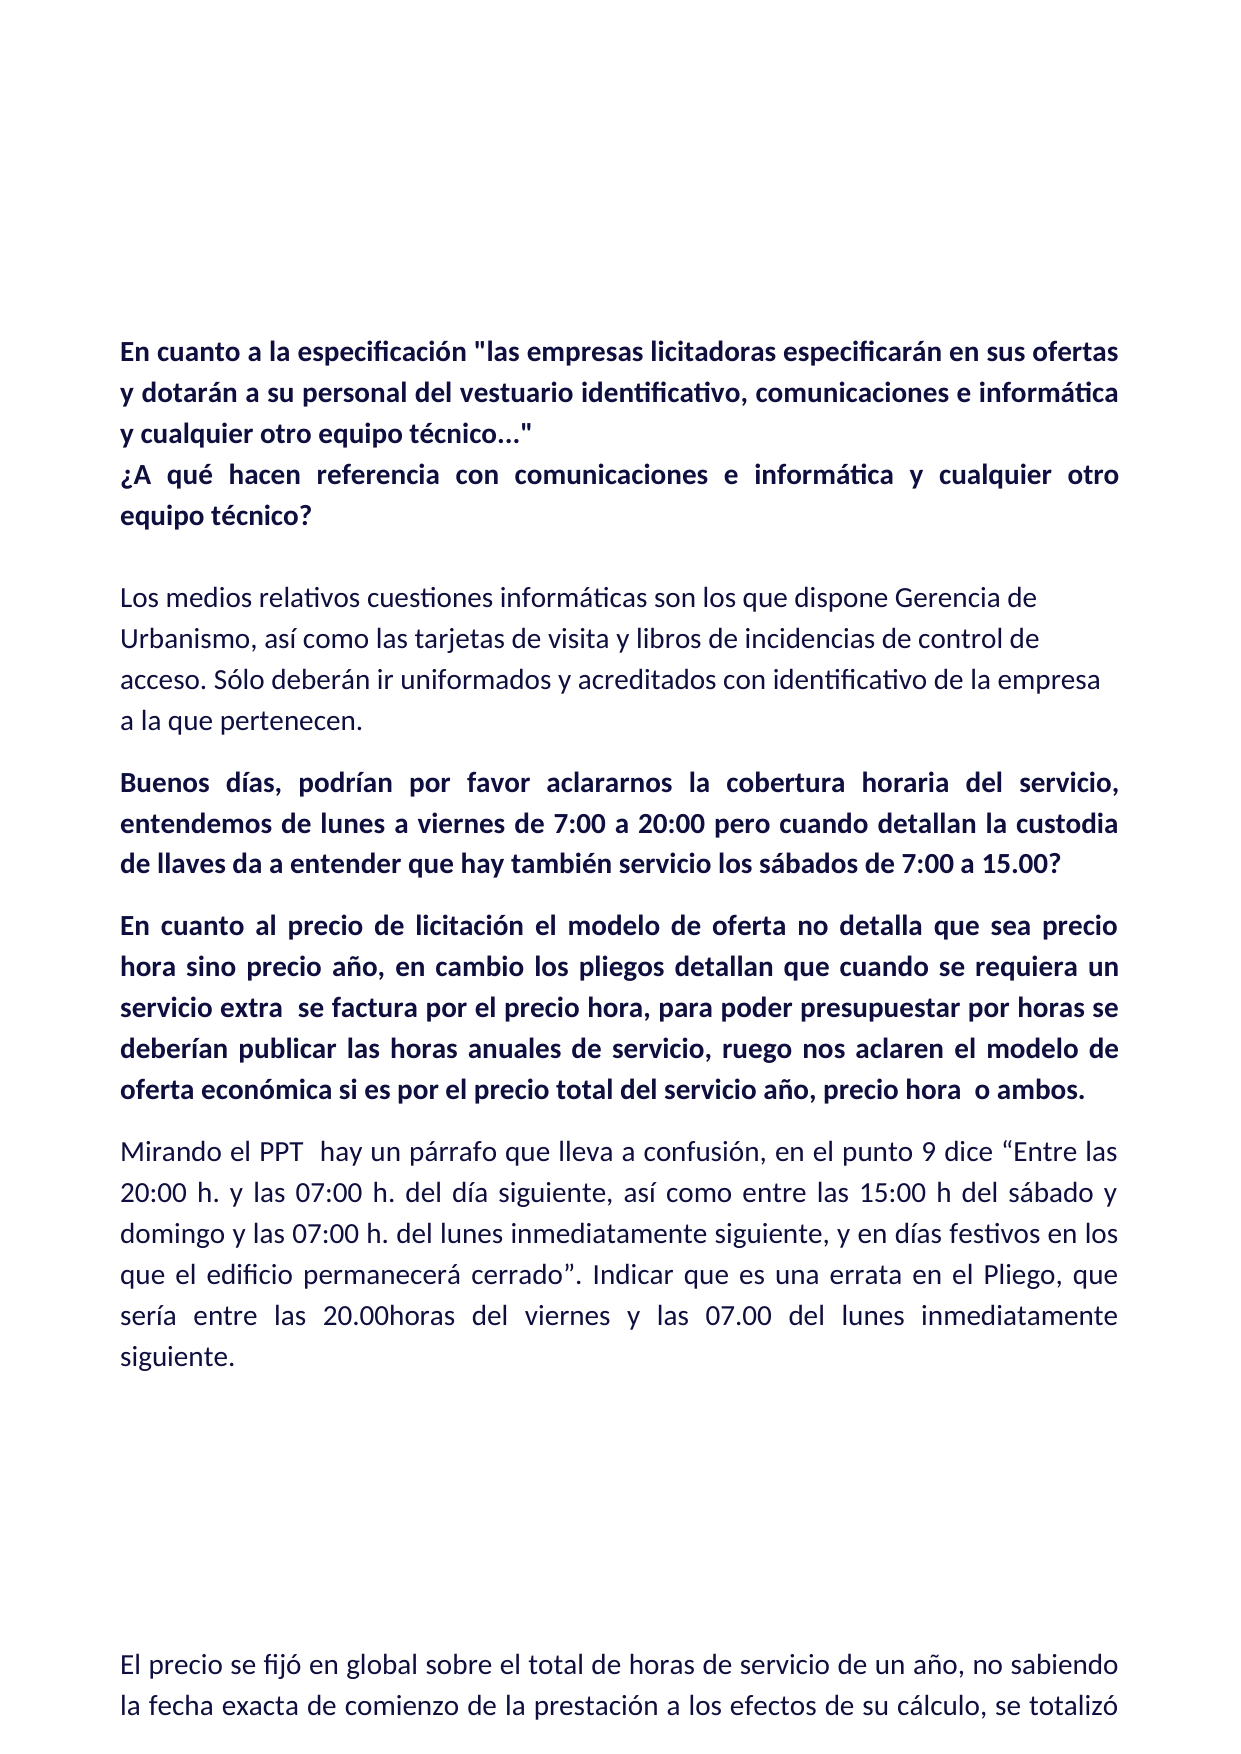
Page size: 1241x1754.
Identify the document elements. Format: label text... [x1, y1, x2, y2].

text Los medios relativos cuestiones informáticas son los que dispone Gerencia de Urbanismo, así como las tarjetas de visita y libros de incidencias de control de acceso. Sólo deberán ir uniformados y acreditados con identificativo de la empresa a la que pertenecen. [120, 579, 1120, 738]
text En cuanto a la especificación "las empresas licitadoras especificarán en sus ofertas y dotarán a su personal del vestuario identificativo, comunicaciones e informática y cualquier otro equipo técnico..." [120, 333, 1120, 451]
text En cuanto al precio de licitación el modelo de oferta no detalla que sea precio hora sino precio año, en cambio los pliegos detallan que cuando se requiera un servicio extra se factura por el precio hora, para poder presupuestar por horas se deberían publicar las horas anuales de servicio, ruego nos aclaren el modelo de oferta económica si es por el precio total del servicio año, precio hora o ambos. [120, 907, 1120, 1107]
text El precio se fijó en global sobre el total de horas de servicio de un año, no sabiendo la fecha exacta de comienzo de la prestación a los efectos de su cálculo, se totalizó [120, 1646, 1120, 1723]
text Buenos días, podrían por favor aclararnos la cobertura horaria del servicio, entendemos de lunes a viernes de 7:00 a 20:00 pero cuando detallan la custodia de llaves da a entender que hay también servicio los sábados de 7:00 a 15.00? [120, 764, 1120, 881]
text ¿A qué hacen referencia con comunicaciones e informática y cualquier otro equipo técnico? [120, 456, 1120, 533]
text Mirando el PPT hay un párrafo que lleva a confusión, en el punto 9 dice “Entre las 20:00 h. y las 07:00 h. del día siguiente, así como entre las 15:00 h del sábado y domingo y las 07:00 h. del lunes inmediatamente siguiente, y en días festivos en los que el edificio permanecerá cerrado”. Indicar que es una errata en el Pliego, que sería entre las 20.00horas del viernes y las 07.00 del lunes inmediatamente siguiente. [120, 1133, 1120, 1373]
